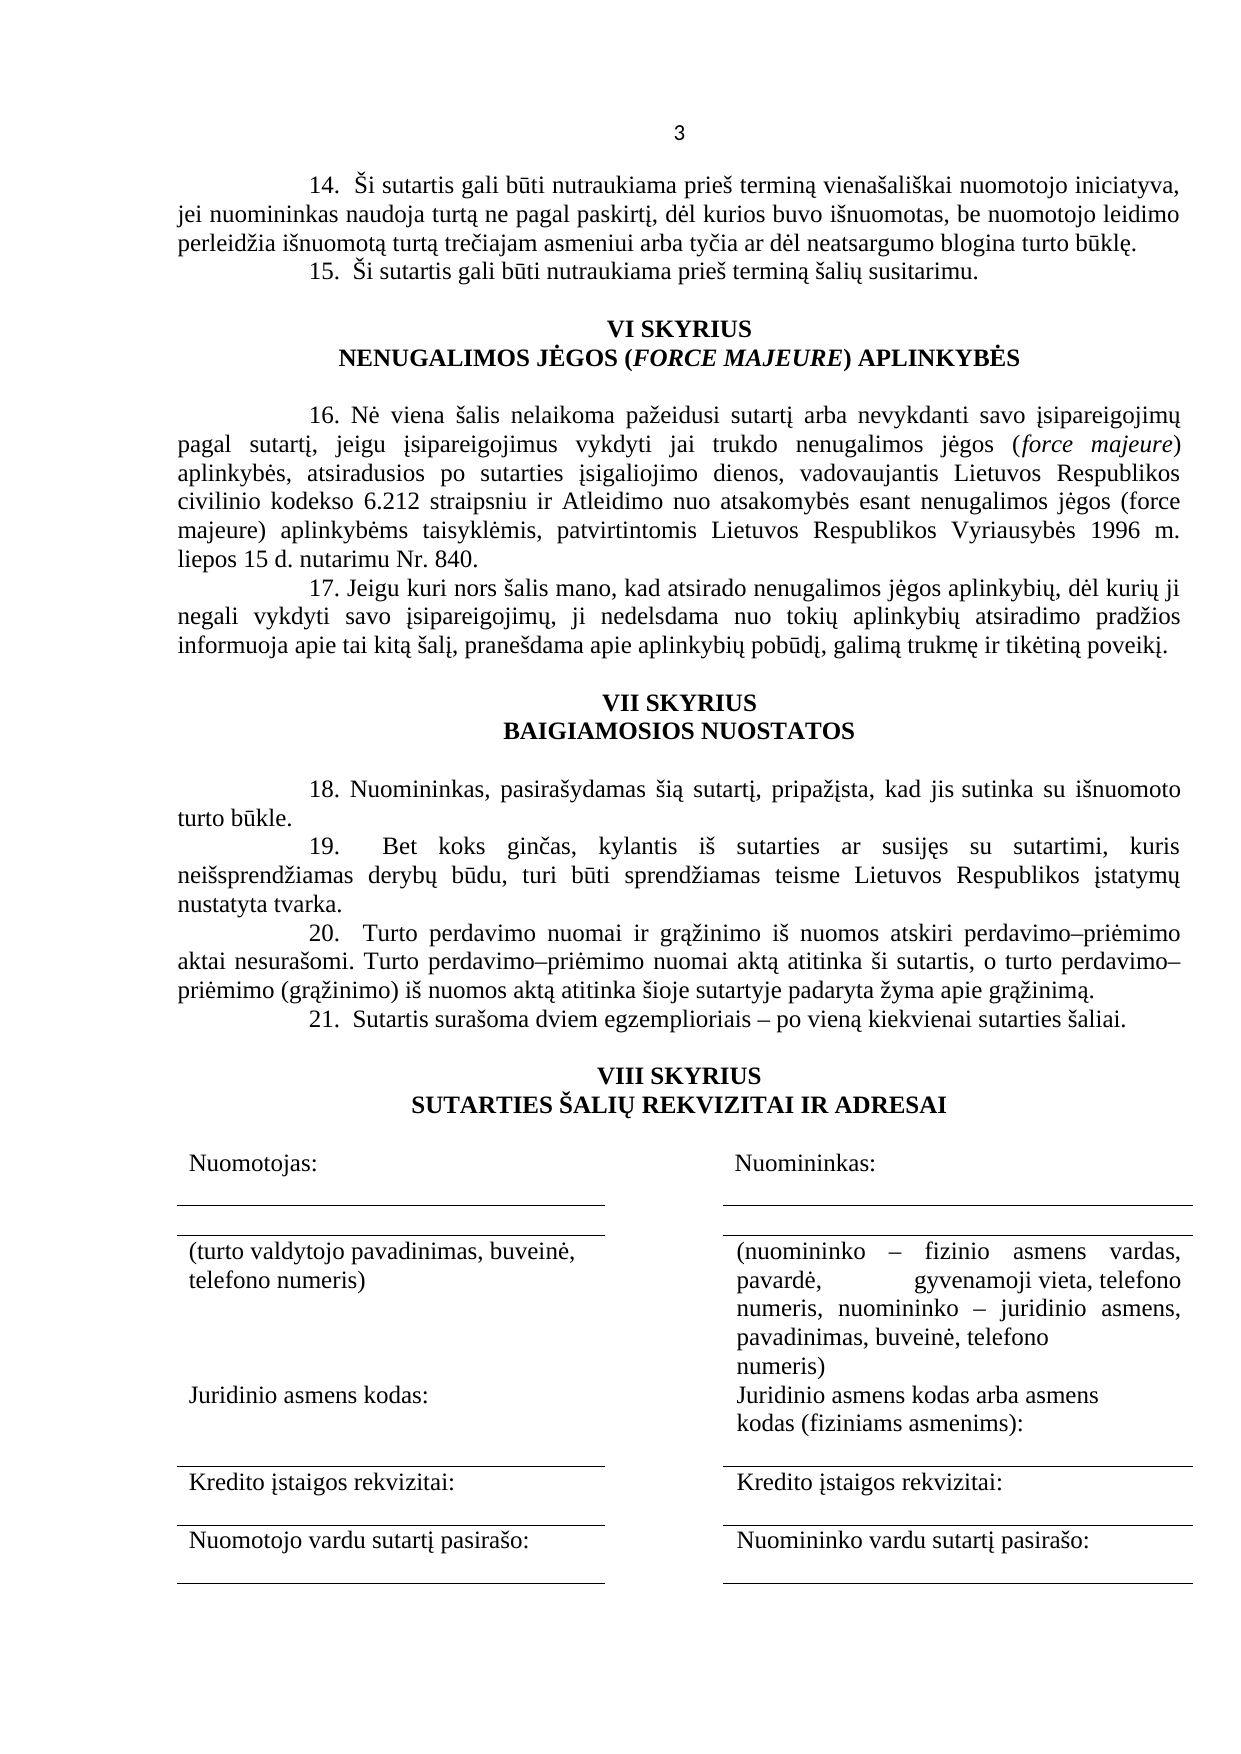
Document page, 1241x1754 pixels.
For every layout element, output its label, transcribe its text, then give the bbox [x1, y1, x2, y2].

table_cell Kredito įstaigos rekvizitai: [723, 1467, 1192, 1496]
table_cell [723, 1176, 1192, 1205]
table_cell (turto valdytojo pavadinimas, buveinė, telefono numeris) [177, 1236, 605, 1380]
text NENUGALIMOS JĖGOS (Force Majeure) APLINKYBĖS [177, 343, 1181, 371]
table_header Nuomininkas: [723, 1148, 1192, 1176]
table_cell Juridinio asmens kodas arba asmens kodas (fiziniams asmenims): [723, 1380, 1192, 1466]
table_cell [605, 1496, 723, 1524]
table_cell [605, 1380, 723, 1466]
text VI SKYRIUS [177, 314, 1181, 343]
table_cell Nuomininko vardu sutartį pasirašo: [723, 1526, 1192, 1583]
text 14. Ši sutartis gali būti nutraukiama prieš terminą vienašališkai nuomotojo iniciatyva, jei nuomininkas naudoja turtą ne pagal paskirtį, dėl kurios buvo išnuomotas, be nuomotojo leidimo perleidžia išnuomotą turtą trečiajam asmeniui arba tyčia ar dėl neatsargumo blogina turto būklę. [177, 170, 1181, 256]
text 20. Turto perdavimo nuomai ir grąžinimo iš nuomos atskiri perdavimo–priėmimo aktai nesurašomi. Turto perdavimo–priėmimo nuomai aktą atitinka ši sutartis, o turto perdavimo–priėmimo (grąžinimo) iš nuomos aktą atitinka šioje sutartyje padaryta žyma apie grąžinimą. [177, 918, 1181, 1004]
text VII SKYRIUS [177, 688, 1181, 716]
text 17. Jeigu kuri nors šalis mano, kad atsirado nenugalimos jėgos aplinkybių, dėl kurių ji negali vykdyti savo įsipareigojimų, ji nedelsdama nuo tokių aplinkybių atsiradimo pradžios informuoja apie tai kitą šalį, pranešdama apie aplinkybių pobūdį, galimą trukmę ir tikėtiną poveikį. [177, 573, 1181, 659]
table_cell [177, 1496, 605, 1524]
table_cell [723, 1496, 1192, 1524]
table_cell [605, 1205, 723, 1235]
text VIII SKYRIUS [177, 1061, 1181, 1090]
text 16. Nė viena šalis nelaikoma pažeidusi sutartį arba nevykdanti savo įsipareigojimų pagal sutartį, jeigu įsipareigojimus vykdyti jai trukdo nenugalimos jėgos (force majeure) aplinkybės, atsiradusios po sutarties įsigaliojimo dienos, vadovaujantis Lietuvos Respublikos civilinio kodekso 6.212 straipsniu ir Atleidimo nuo atsakomybės esant nenugalimos jėgos (force majeure) aplinkybėms taisyklėmis, patvirtintomis Lietuvos Respublikos Vyriausybės 1996 m. liepos 15 d. nutarimu Nr. 840. [177, 400, 1181, 573]
table_cell [605, 1235, 723, 1380]
table_header Nuomotojas: [177, 1148, 605, 1176]
table_cell Juridinio asmens kodas: [177, 1380, 605, 1466]
text 19. Bet koks ginčas, kylantis iš sutarties ar susijęs su sutartimi, kuris neišsprendžiamas derybų būdu, turi būti sprendžiamas teisme Lietuvos Respublikos įstatymų nustatyta tvarka. [177, 831, 1181, 918]
text 21. Sutartis surašoma dviem egzemplioriais – po vieną kiekvienai sutarties šaliai. [177, 1004, 1181, 1033]
table_cell [605, 1466, 723, 1496]
table_cell [605, 1525, 723, 1583]
table_cell [177, 1176, 605, 1205]
text SUTARTIES ŠALIŲ REKVIZITAI IR ADRESAI [177, 1090, 1181, 1119]
table_cell Nuomotojo vardu sutartį pasirašo: [177, 1526, 605, 1583]
table_cell [177, 1206, 605, 1235]
text BAIGIAMOSIOS NUOSTATOS [177, 716, 1181, 745]
table_cell [723, 1206, 1192, 1235]
text 15. Ši sutartis gali būti nutraukiama prieš terminą šalių susitarimu. [177, 256, 1181, 285]
table_cell Kredito įstaigos rekvizitai: [177, 1467, 605, 1496]
table_cell (nuomininko – fizinio asmens vardas, pavardė, gyvenamoji vieta, telefono numeris, nuomininko – juridinio asmens, pavadinimas, buveinė, telefono numeris) [723, 1236, 1192, 1380]
text 18. Nuomininkas, pasirašydamas šią sutartį, pripažįsta, kad jis sutinka su išnuomoto turto būkle. [177, 774, 1181, 831]
table_header [605, 1148, 723, 1176]
table_cell [605, 1176, 723, 1205]
